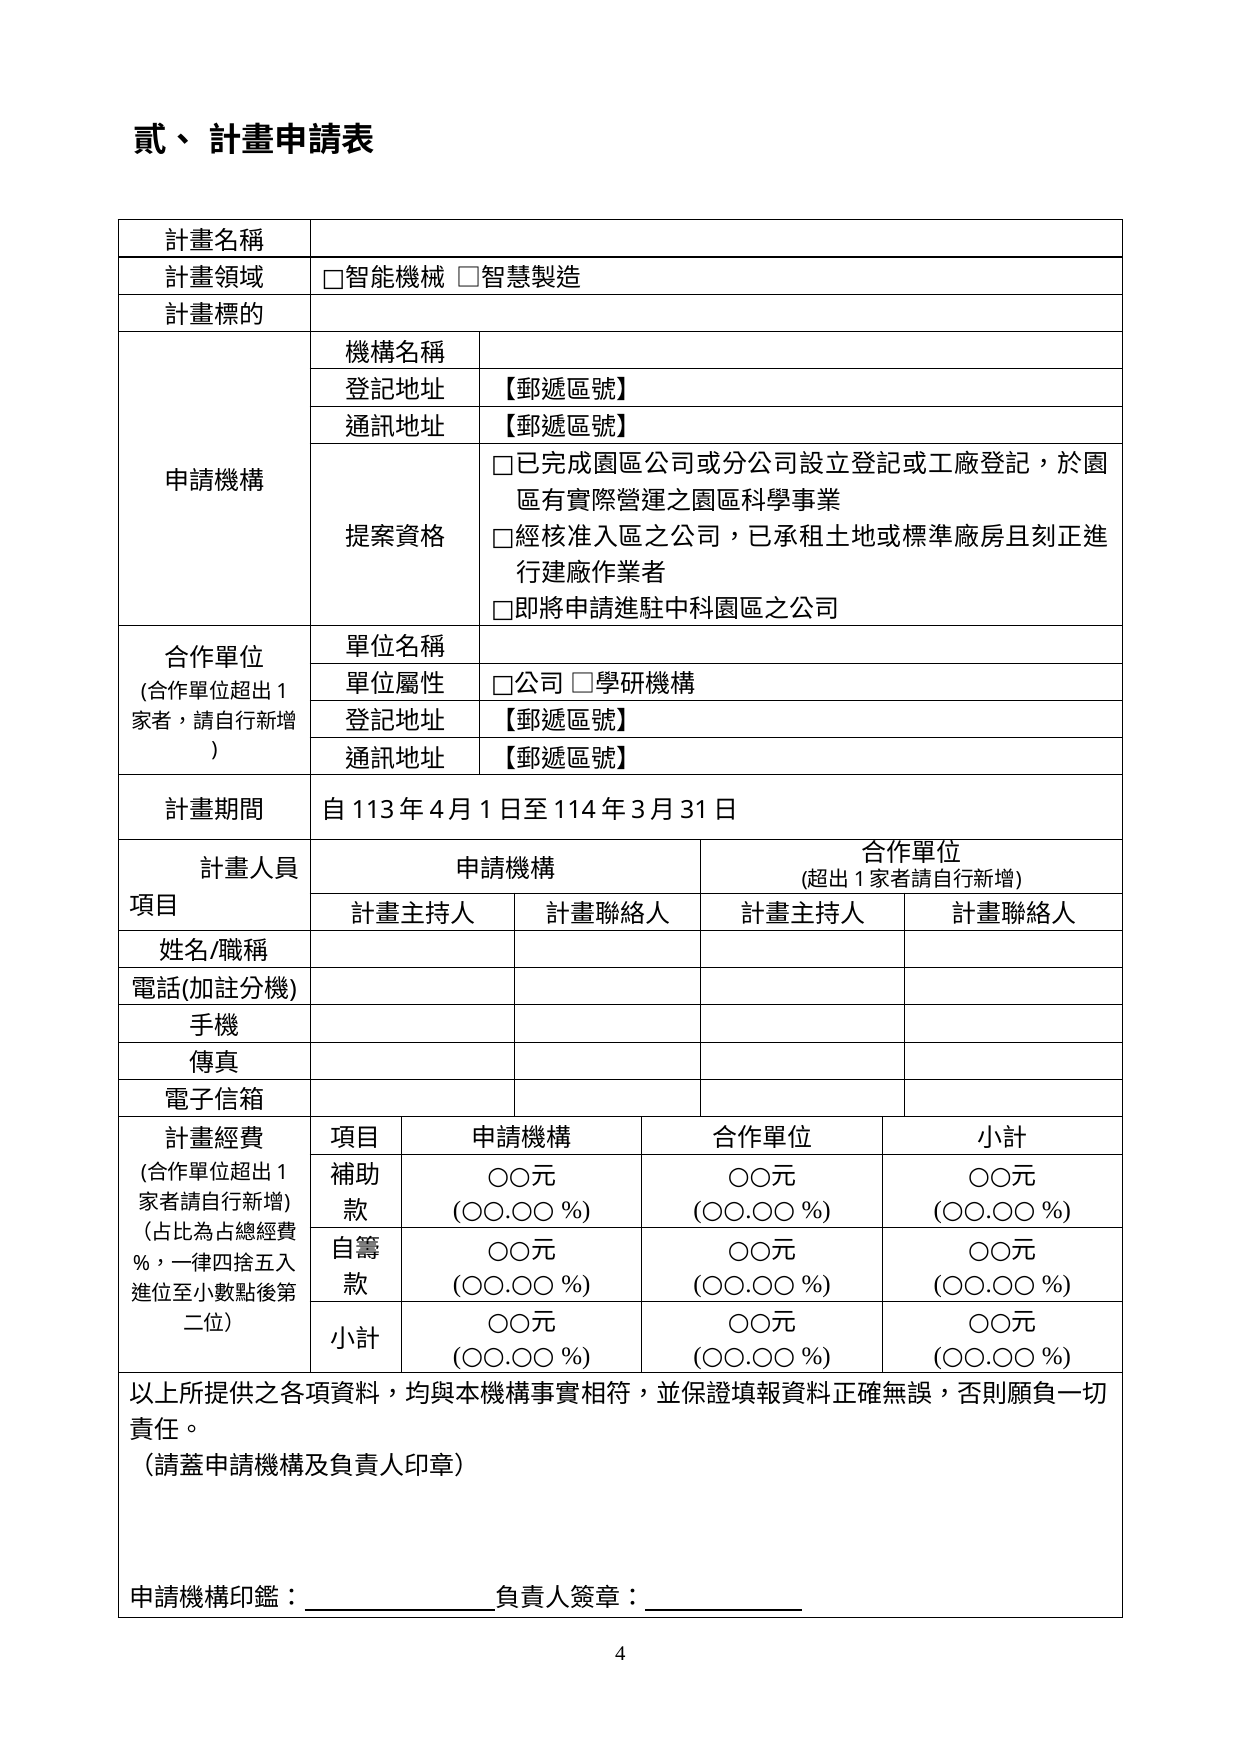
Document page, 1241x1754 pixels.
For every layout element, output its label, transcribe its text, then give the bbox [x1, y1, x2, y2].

table_cell 【郵遞區號】 [480, 369, 1122, 406]
table_cell 合作單位 [642, 1117, 882, 1153]
table_header [311, 220, 1122, 256]
table_cell 計畫人員 項目 [119, 840, 310, 930]
table_cell [311, 931, 514, 967]
table_cell 計畫聯絡人 [515, 894, 700, 930]
table_cell 合作單位 (合作單位超出1家者，請自行新增) [119, 626, 310, 774]
table_cell [311, 968, 514, 1004]
table_cell 自籌款 [311, 1228, 401, 1301]
table_cell 姓名/職稱 [119, 931, 310, 967]
table_cell 登記地址 [311, 701, 479, 737]
table_header 計畫名稱 [119, 220, 310, 256]
table_cell [905, 968, 1122, 1004]
table_cell [311, 1005, 514, 1042]
table_cell [311, 295, 1122, 331]
table_cell ○○元 (○○.○○ %) [642, 1228, 882, 1301]
table_cell ○○元 (○○.○○ %) [883, 1155, 1122, 1227]
table_cell 計畫經費 (合作單位超出1家者請自行新增) （占比為占總經費%，一律四捨五入進位至小數點後第二位） [119, 1117, 310, 1372]
table_cell [515, 931, 700, 967]
table_cell 計畫聯絡人 [905, 894, 1122, 930]
table_cell 小計 [311, 1302, 401, 1372]
table_cell 申請機構 [119, 332, 310, 625]
table_cell ○○元 (○○.○○ %) [642, 1302, 882, 1372]
table_cell □已完成園區公司或分公司設立登記或工廠登記，於園區有實際營運之園區科學事業 □經核准入區之公司，已承租土地或標準廠房且刻正進行建廠作業者 □即將申請進駐中科園區之公司 [480, 444, 1122, 625]
table_cell 機構名稱 [311, 332, 479, 368]
table_cell 提案資格 [311, 444, 479, 625]
table_cell 登記地址 [311, 369, 479, 406]
table_cell 計畫領域 [119, 258, 310, 294]
table_cell 電話(加註分機) [119, 968, 310, 1004]
table_cell 通訊地址 [311, 738, 479, 774]
table_cell 小計 [883, 1117, 1122, 1153]
table_cell [905, 1080, 1122, 1116]
table_cell 計畫標的 [119, 295, 310, 331]
table_cell [515, 1043, 700, 1079]
table_cell [311, 1080, 514, 1116]
table_cell 通訊地址 [311, 407, 479, 443]
table_cell 電子信箱 [119, 1080, 310, 1116]
table_cell 申請機構 [311, 840, 700, 892]
table_cell 項目 [311, 1117, 401, 1153]
table_cell 手機 [119, 1005, 310, 1042]
table_cell [905, 1043, 1122, 1079]
table_cell [311, 1043, 514, 1079]
table_cell 計畫主持人 [311, 894, 514, 930]
table_cell [480, 332, 1122, 368]
table_cell [905, 931, 1122, 967]
table_cell [701, 1080, 904, 1116]
table_cell 【郵遞區號】 [480, 701, 1122, 737]
table_cell [515, 1005, 700, 1042]
table_cell 【郵遞區號】 [480, 407, 1122, 443]
table_cell 以上所提供之各項資料，均與本機構事實相符，並保證填報資料正確無誤，否則願負一切責任。 （請蓋申請機構及負責人印章） 申請機構印鑑： 負責人簽章： [119, 1373, 1122, 1617]
table_cell 申請機構 [402, 1117, 641, 1153]
table_cell 計畫期間 [119, 775, 310, 839]
table_cell □公司 □學研機構 [480, 664, 1122, 700]
table_cell 補助款 [311, 1155, 401, 1227]
table_cell ○○元 (○○.○○ %) [402, 1228, 641, 1301]
table_cell [701, 1005, 904, 1042]
table_cell 計畫主持人 [701, 894, 904, 930]
table_cell □智能機械 □智慧製造 [311, 258, 1122, 294]
subtitle 計畫申請表 [133, 118, 1122, 160]
table_cell [701, 931, 904, 967]
table_cell 單位名稱 [311, 626, 479, 662]
table_cell 傳真 [119, 1043, 310, 1079]
table_cell [515, 968, 700, 1004]
table_cell 單位屬性 [311, 664, 479, 700]
table_cell ○○元 (○○.○○ %) [883, 1228, 1122, 1301]
table_cell 自113年4月1日至114年3月31日 [311, 775, 1122, 839]
table_cell ○○元 (○○.○○ %) [402, 1155, 641, 1227]
table_cell ○○元 (○○.○○ %) [402, 1302, 641, 1372]
table_cell [701, 968, 904, 1004]
table_cell [905, 1005, 1122, 1042]
table_cell [480, 626, 1122, 662]
table_cell ○○元 (○○.○○ %) [642, 1155, 882, 1227]
table_cell 【郵遞區號】 [480, 738, 1122, 774]
table_cell [701, 1043, 904, 1079]
table_cell ○○元 (○○.○○ %) [883, 1302, 1122, 1372]
table_cell [515, 1080, 700, 1116]
table_cell 合作單位 (超出1家者請自行新增) [701, 840, 1122, 892]
